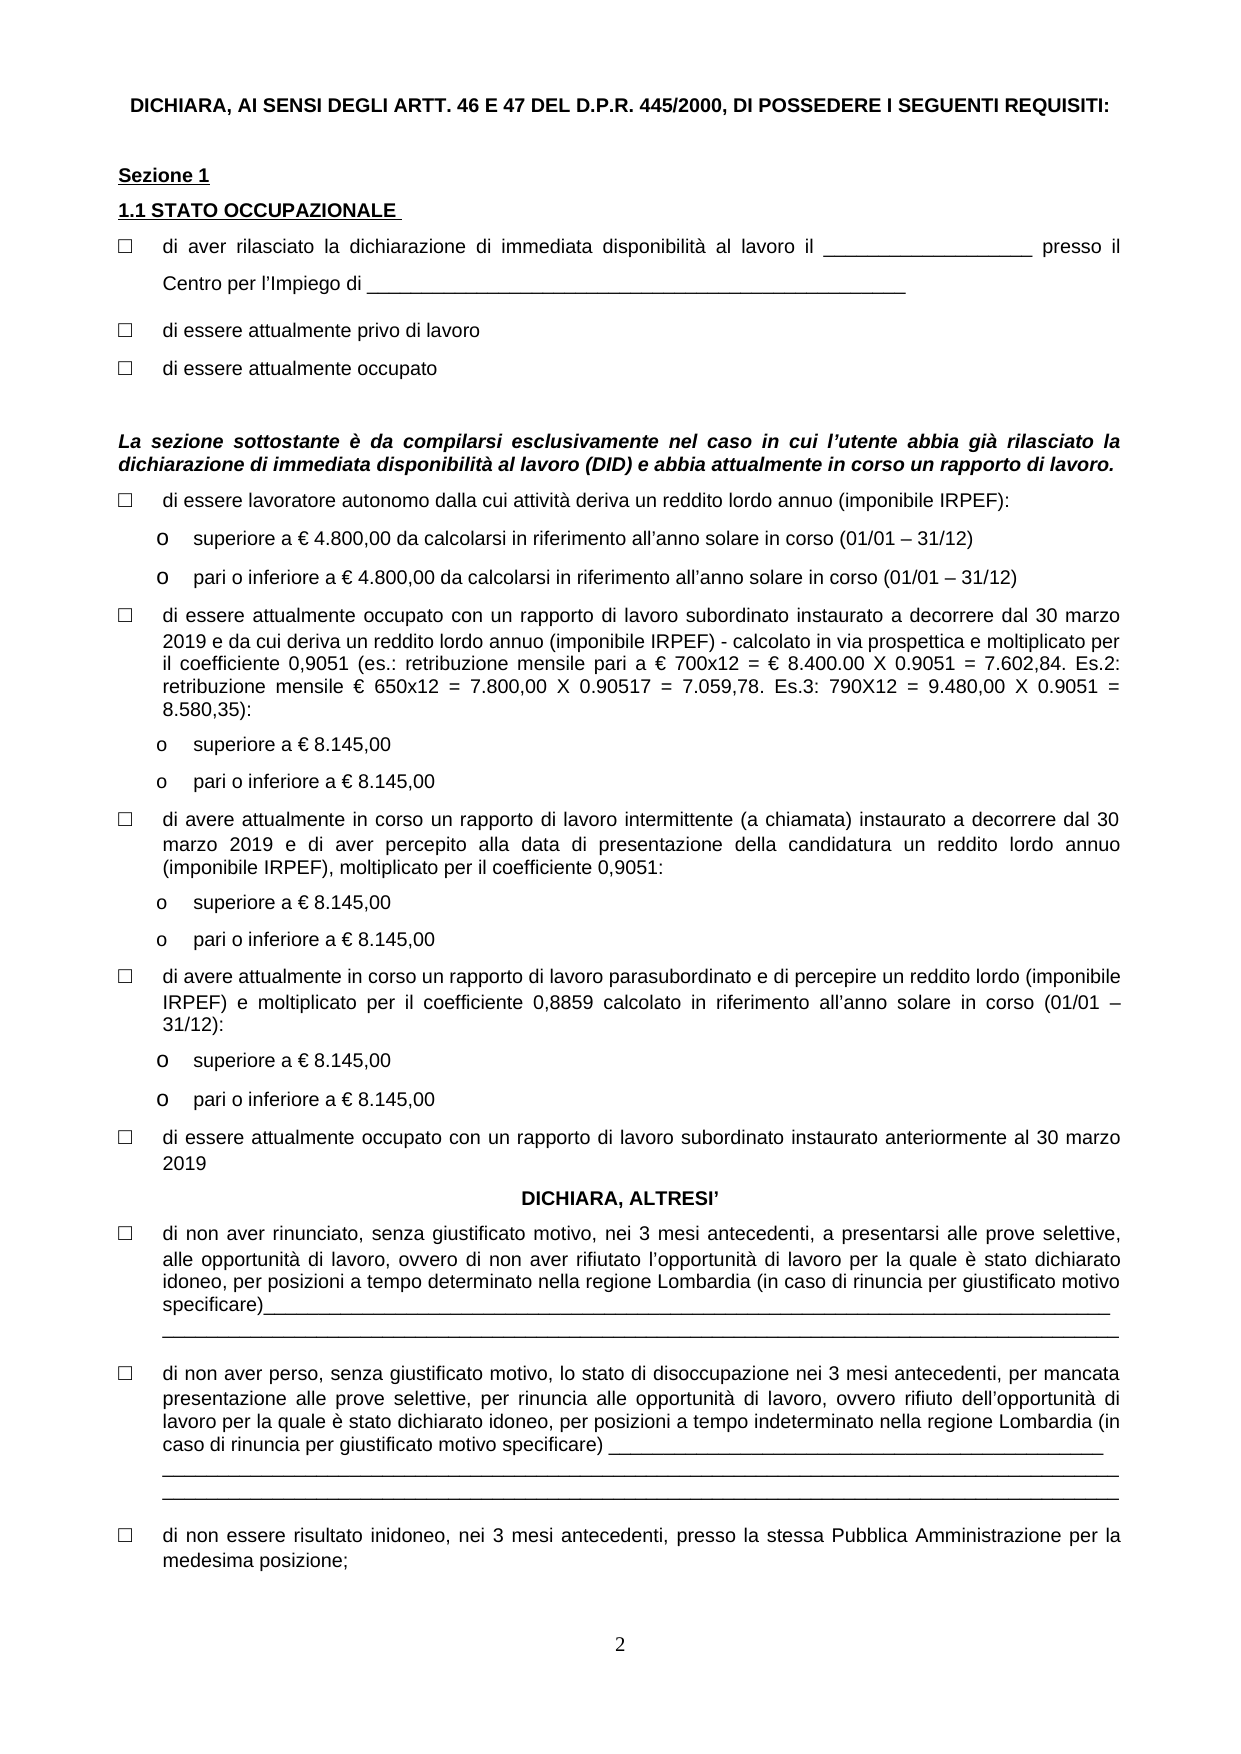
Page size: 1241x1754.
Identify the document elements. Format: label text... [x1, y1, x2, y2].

text 1.1 STATO OCCUPAZIONALE [118, 199, 1122, 222]
list superiore a € 8.145,00 [156, 1048, 1122, 1074]
list di essere attualmente occupato [118, 357, 1122, 383]
list di essere lavoratore autonomo dalla cui attività deriva un reddito lordo annuo (imponibile IRPEF): [118, 488, 1122, 514]
list La sezione sottostante è da compilarsi esclusivamente nel caso in cui l’utente abbia già rilasciato la dichiarazione di immediata disponibilità al lavoro (DID) e abbia attualmente in corso un rapporto di lavoro. [118, 430, 1122, 476]
list di non essere risultato inidoneo, nei 3 mesi antecedenti, presso la stessa Pubblica Amministrazione per la medesima posizione; [118, 1523, 1122, 1572]
list di non aver rinunciato, senza giustificato motivo, nei 3 mesi antecedenti, a presentarsi alle prove selettive, alle opportunità di lavoro, ovvero di non aver rifiutato l’opportunità di lavoro per la quale è stato dichiarato idoneo, per posizioni a tempo determinato nella regione Lombardia (in caso di rinuncia per giustificato motivo specificare)____________________________________________________________________________________________________________________________________________________________________ [118, 1222, 1122, 1338]
list superiore a € 8.145,00 [156, 891, 1122, 915]
list ______________________________________________________________________________________________________________________________________________________________________________ [118, 1455, 1122, 1501]
list pari o inferiore a € 8.145,00 [156, 770, 1122, 794]
list di aver rilasciato la dichiarazione di immediata disponibilità al lavoro il ___________________ presso il Centro per l’Impiego di _________________________________________________ [118, 234, 1122, 294]
list pari o inferiore a € 8.145,00 [156, 1087, 1122, 1113]
text DICHIARA, AI SENSI DEGLI ARTT. 46 E 47 DEL D.P.R. 445/2000, DI POSSEDERE I SEGUENTI REQUISITI: [118, 94, 1122, 116]
text Sezione 1 [118, 164, 1122, 187]
list pari o inferiore a € 8.145,00 [156, 928, 1122, 952]
list di avere attualmente in corso un rapporto di lavoro parasubordinato e di percepire un reddito lordo (imponibile IRPEF) e moltiplicato per il coefficiente 0,8859 calcolato in riferimento all’anno solare in corso (01/01 – 31/12): [118, 965, 1122, 1036]
list superiore a € 8.145,00 [156, 733, 1122, 757]
list di essere attualmente privo di lavoro [118, 318, 1122, 344]
list di non aver perso, senza giustificato motivo, lo stato di disoccupazione nei 3 mesi antecedenti, per mancata presentazione alle prove selettive, per rinuncia alle opportunità di lavoro, ovvero rifiuto dell’opportunità di lavoro per la quale è stato dichiarato idoneo, per posizioni a tempo indeterminato nella regione Lombardia (in caso di rinuncia per giustificato motivo specificare) _____________________________________________ [118, 1361, 1122, 1455]
list di essere attualmente occupato con un rapporto di lavoro subordinato instaurato anteriormente al 30 marzo 2019 [118, 1125, 1122, 1174]
list superiore a € 4.800,00 da calcolarsi in riferimento all’anno solare in corso (01/01 – 31/12) [156, 527, 1122, 553]
text DICHIARA, ALTRESI’ [118, 1187, 1122, 1209]
list pari o inferiore a € 4.800,00 da calcolarsi in riferimento all’anno solare in corso (01/01 – 31/12) [156, 565, 1122, 591]
list di avere attualmente in corso un rapporto di lavoro intermittente (a chiamata) instaurato a decorrere dal 30 marzo 2019 e di aver percepito alla data di presentazione della candidatura un reddito lordo annuo (imponibile IRPEF), moltiplicato per il coefficiente 0,9051: [118, 807, 1122, 878]
list di essere attualmente occupato con un rapporto di lavoro subordinato instaurato a decorrere dal 30 marzo 2019 e da cui deriva un reddito lordo annuo (imponibile IRPEF) - calcolato in via prospettica e moltiplicato per il coefficiente 0,9051 (es.: retribuzione mensile pari a € 700x12 = € 8.400.00 X 0.9051 = 7.602,84. Es.2: retribuzione mensile € 650x12 = 7.800,00 X 0.90517 = 7.059,78. Es.3: 790X12 = 9.480,00 X 0.9051 = 8.580,35): [118, 604, 1122, 720]
